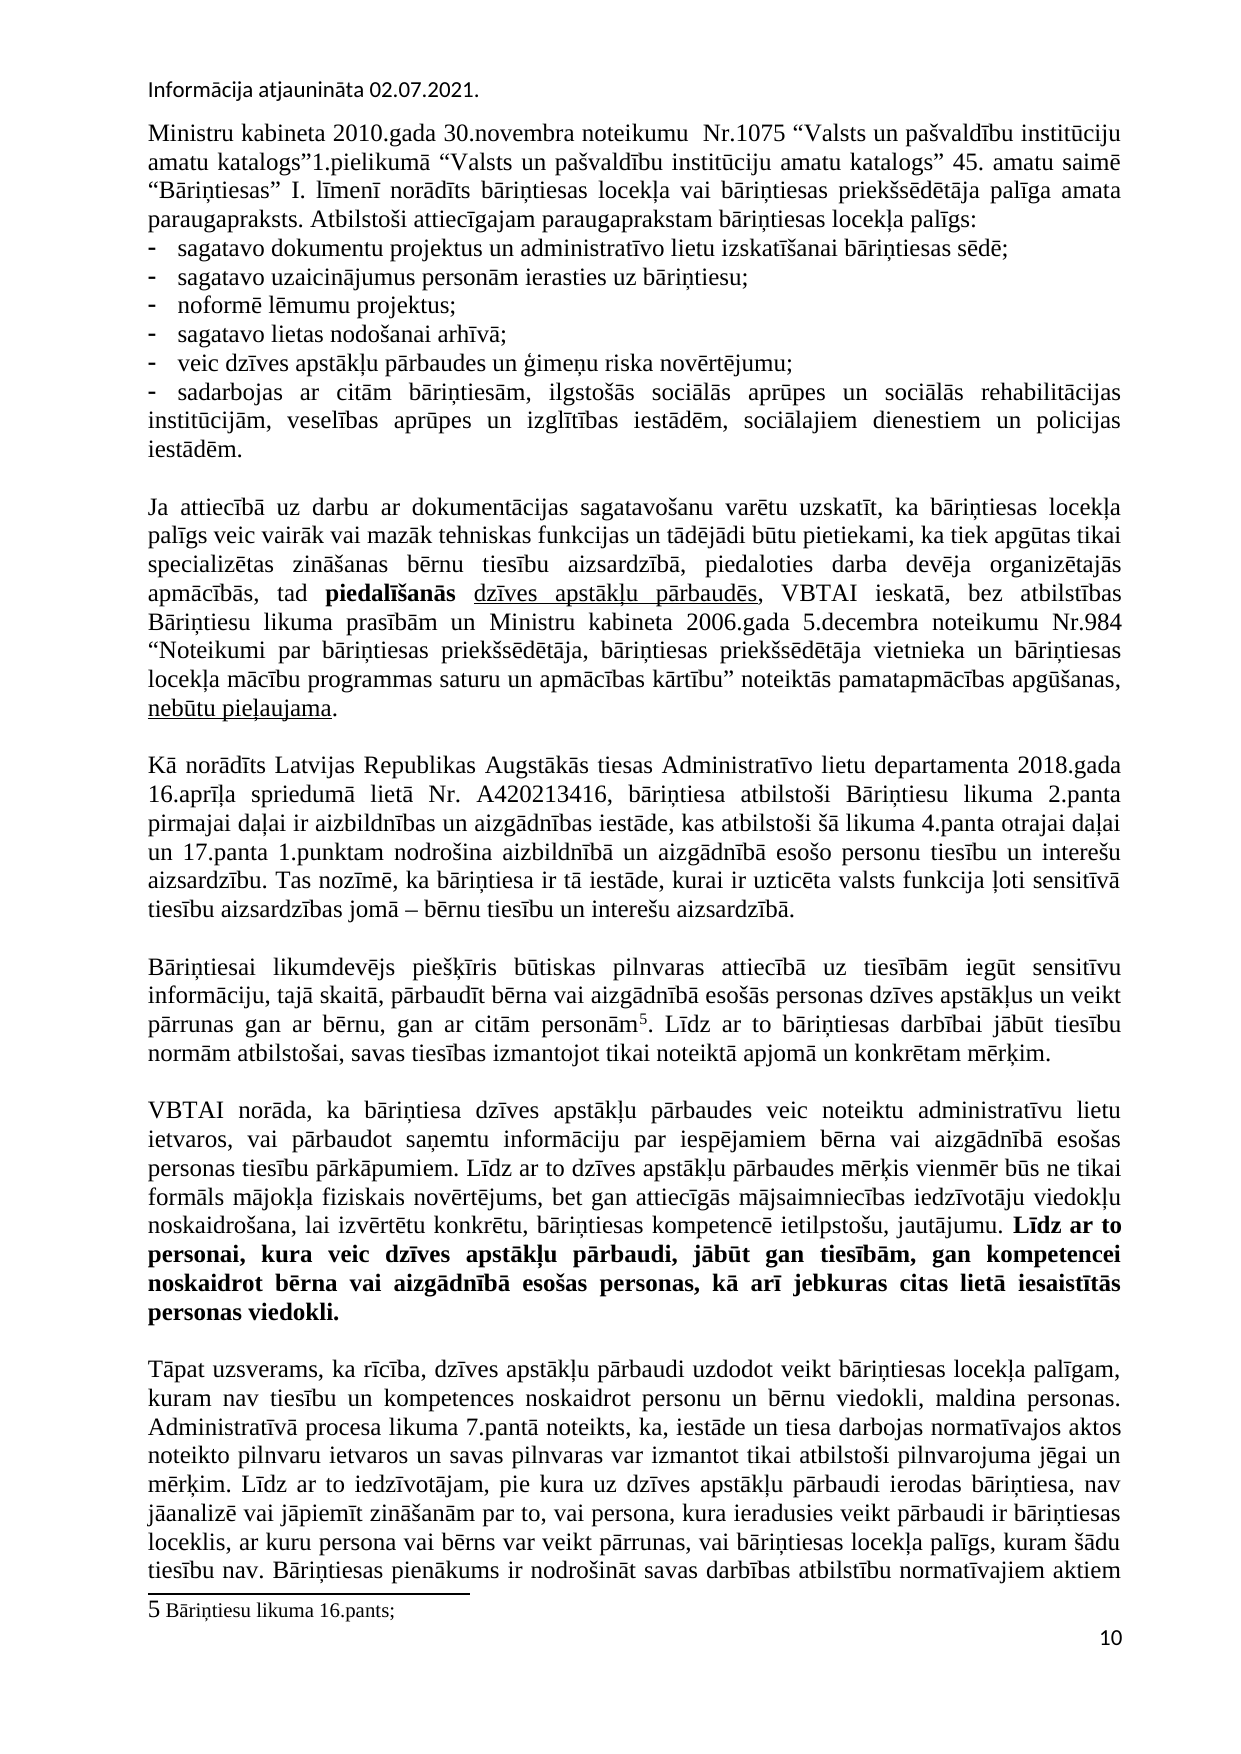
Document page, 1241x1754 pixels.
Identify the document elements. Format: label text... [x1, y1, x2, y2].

list sagatavo dokumentu projektus un administratīvo lietu izskatīšanai bāriņtiesas sēdē; [148, 233, 1122, 262]
text VBTAI norāda, ka bāriņtiesa dzīves apstākļu pārbaudes veic noteiktu administratīvu lietu ietvaros, vai pārbaudot saņemtu informāciju par iespējamiem bērna vai aizgādnībā esošas personas tiesību pārkāpumiem. Līdz ar to dzīves apstākļu pārbaudes mērķis vienmēr būs ne tikai formāls mājokļa fiziskais novērtējums, bet gan attiecīgās mājsaimniecības iedzīvotāju viedokļu noskaidrošana, lai izvērtētu konkrētu, bāriņtiesas kompetencē ietilpstošu, jautājumu. Līdz ar to personai, kura veic dzīves apstākļu pārbaudi, jābūt gan tiesībām, gan kompetencei noskaidrot bērna vai aizgādnībā esošas personas, kā arī jebkuras citas lietā iesaistītās personas viedokli. [148, 1096, 1122, 1326]
list sadarbojas ar citām bāriņtiesām, ilgstošās sociālās aprūpes un sociālās rehabilitācijas institūcijām, veselības aprūpes un izglītības iestādēm, sociālajiem dienestiem un policijas iestādēm. [148, 377, 1122, 463]
text Kā norādīts Latvijas Republikas Augstākās tiesas Administratīvo lietu departamenta 2018.gada 16.aprīļa spriedumā lietā Nr. A420213416, bāriņtiesa atbilstoši Bāriņtiesu likuma 2.panta pirmajai daļai ir aizbildnības un aizgādnības iestāde, kas atbilstoši šā likuma 4.panta otrajai daļai un 17.panta 1.punktam nodrošina aizbildnībā un aizgādnībā esošo personu tiesību un interešu aizsardzību. Tas nozīmē, ka bāriņtiesa ir tā iestāde, kurai ir uzticēta valsts funkcija ļoti sensitīvā tiesību aizsardzības jomā – bērnu tiesību un interešu aizsardzībā. [148, 751, 1122, 923]
text Tāpat uzsverams, ka rīcība, dzīves apstākļu pārbaudi uzdodot veikt bāriņtiesas locekļa palīgam, kuram nav tiesību un kompetences noskaidrot personu un bērnu viedokli, maldina personas. Administratīvā procesa likuma 7.pantā noteikts, ka, iestāde un tiesa darbojas normatīvajos aktos noteikto pilnvaru ietvaros un savas pilnvaras var izmantot tikai atbilstoši pilnvarojuma jēgai un mērķim. Līdz ar to iedzīvotājam, pie kura uz dzīves apstākļu pārbaudi ierodas bāriņtiesa, nav jāanalizē vai jāpiemīt zināšanām par to, vai persona, kura ieradusies veikt pārbaudi ir bāriņtiesas loceklis, ar kuru persona vai bērns var veikt pārrunas, vai bāriņtiesas locekļa palīgs, kuram šādu tiesību nav. Bāriņtiesas pienākums ir nodrošināt savas darbības atbilstību normatīvajiem aktiem [148, 1354, 1122, 1584]
text Bāriņtiesai likumdevējs piešķīris būtiskas pilnvaras attiecībā uz tiesībām iegūt sensitīvu informāciju, tajā skaitā, pārbaudīt bērna vai aizgādnībā esošās personas dzīves apstākļus un veikt pārrunas gan ar bērnu, gan ar citām personām. Līdz ar to bāriņtiesas darbībai jābūt tiesību normām atbilstošai, savas tiesības izmantojot tikai noteiktā apjomā un konkrētam mērķim. [148, 952, 1122, 1067]
list sagatavo lietas nodošanai arhīvā; [148, 319, 1122, 348]
list sagatavo uzaicinājumus personām ierasties uz bāriņtiesu; [148, 262, 1122, 291]
text Ja attiecībā uz darbu ar dokumentācijas sagatavošanu varētu uzskatīt, ka bāriņtiesas locekļa palīgs veic vairāk vai mazāk tehniskas funkcijas un tādējādi būtu pietiekami, ka tiek apgūtas tikai specializētas zināšanas bērnu tiesību aizsardzībā, piedaloties darba devēja organizētajās apmācībās, tad piedalīšanās dzīves apstākļu pārbaudēs, VBTAI ieskatā, bez atbilstības Bāriņtiesu likuma prasībām un Ministru kabineta 2006.gada 5.decembra noteikumu Nr.984 “Noteikumi par bāriņtiesas priekšsēdētāja, bāriņtiesas priekšsēdētāja vietnieka un bāriņtiesas locekļa mācību programmas saturu un apmācības kārtību” noteiktās pamatapmācības apgūšanas, nebūtu pieļaujama. [148, 492, 1122, 722]
text Ministru kabineta 2010.gada 30.novembra noteikumu Nr.1075 “Valsts un pašvaldību institūciju amatu katalogs”1.pielikumā “Valsts un pašvaldību institūciju amatu katalogs” 45. amatu saimē “Bāriņtiesas” I. līmenī norādīts bāriņtiesas locekļa vai bāriņtiesas priekšsēdētāja palīga amata paraugapraksts. Atbilstoši attiecīgajam paraugaprakstam bāriņtiesas locekļa palīgs: [148, 118, 1122, 233]
list veic dzīves apstākļu pārbaudes un ģimeņu riska novērtējumu; [148, 348, 1122, 377]
list noformē lēmumu projektus; [148, 291, 1122, 319]
text Bāriņtiesu likuma 16.pants; [148, 1594, 1122, 1623]
